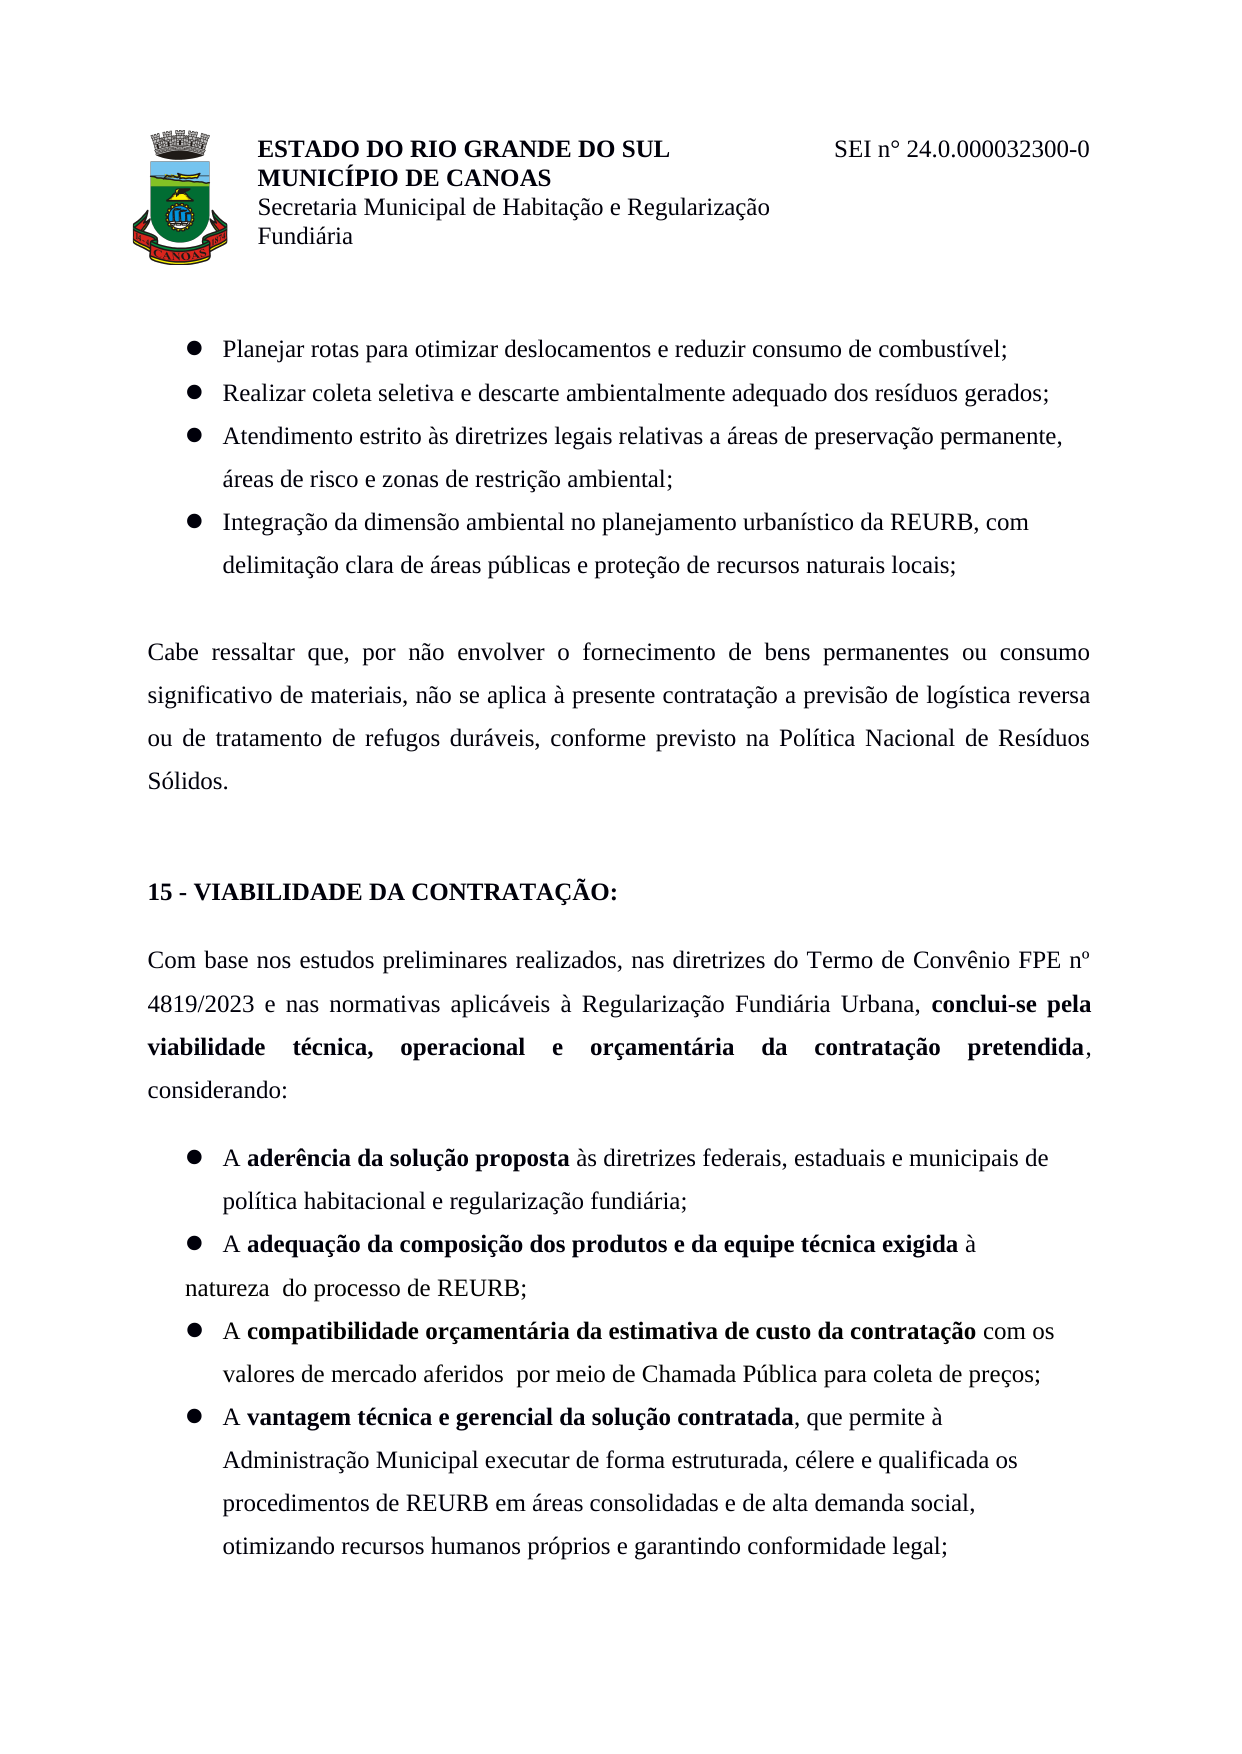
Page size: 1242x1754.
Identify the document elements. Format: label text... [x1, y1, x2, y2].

list Atendimento estrito às diretrizes legais relativas a áreas de preservação permanente, áreas de risco e zonas de restrição ambiental; [185, 421, 1063, 493]
list A vantagem técnica e gerencial da solução contratada, que permite à Administração Municipal executar de forma estruturada, célere e qualificada os procedimentos de REURB em áreas consolidadas e de alta demanda social, otimizando recursos humanos próprios e garantindo conformidade legal; [185, 1402, 1018, 1560]
text Cabe ressaltar que, por não envolver o fornecimento de bens permanentes ou consumo significativo de materiais, não se aplica à presente contratação a previsão de logística reversa ou de tratamento de refugos duráveis, conforme previsto na Política Nacional de Resíduos Sólidos. [110, 637, 1092, 838]
list A aderência da solução proposta às diretrizes federais, estaduais e municipais de política habitacional e regularização fundiária; [185, 1143, 1085, 1215]
list Planejar rotas para otimizar deslocamentos e reduzir consumo de combustível; [185, 334, 1109, 363]
list Integração da dimensão ambiental no planejamento urbanístico da REURB, com delimitação clara de áreas públicas e proteção de recursos naturais locais; [185, 507, 1029, 579]
picture [132, 130, 228, 265]
list Realizar coleta seletiva e descarte ambientalmente adequado dos resíduos gerados; [185, 378, 1051, 407]
list A adequação da composição dos produtos e da equipe técnica exigida à [185, 1229, 1109, 1258]
text natureza do processo de REURB; [185, 1273, 1085, 1301]
subtitle 15 - VIABILIDADE DA CONTRATAÇÃO: [147, 877, 1109, 906]
list A compatibilidade orçamentária da estimativa de custo da contratação com os valores de mercado aferidos por meio de Chamada Pública para coleta de preços; [185, 1316, 1109, 1388]
text Com base nos estudos preliminares realizados, nas diretrizes do Termo de Convênio FPE nº 4819/2023 e nas normativas aplicáveis à Regularização Fundiária Urbana, conclui-se pela viabilidade técnica, operacional e orçamentária da contratação pretendida, considerando: [110, 946, 1092, 1104]
